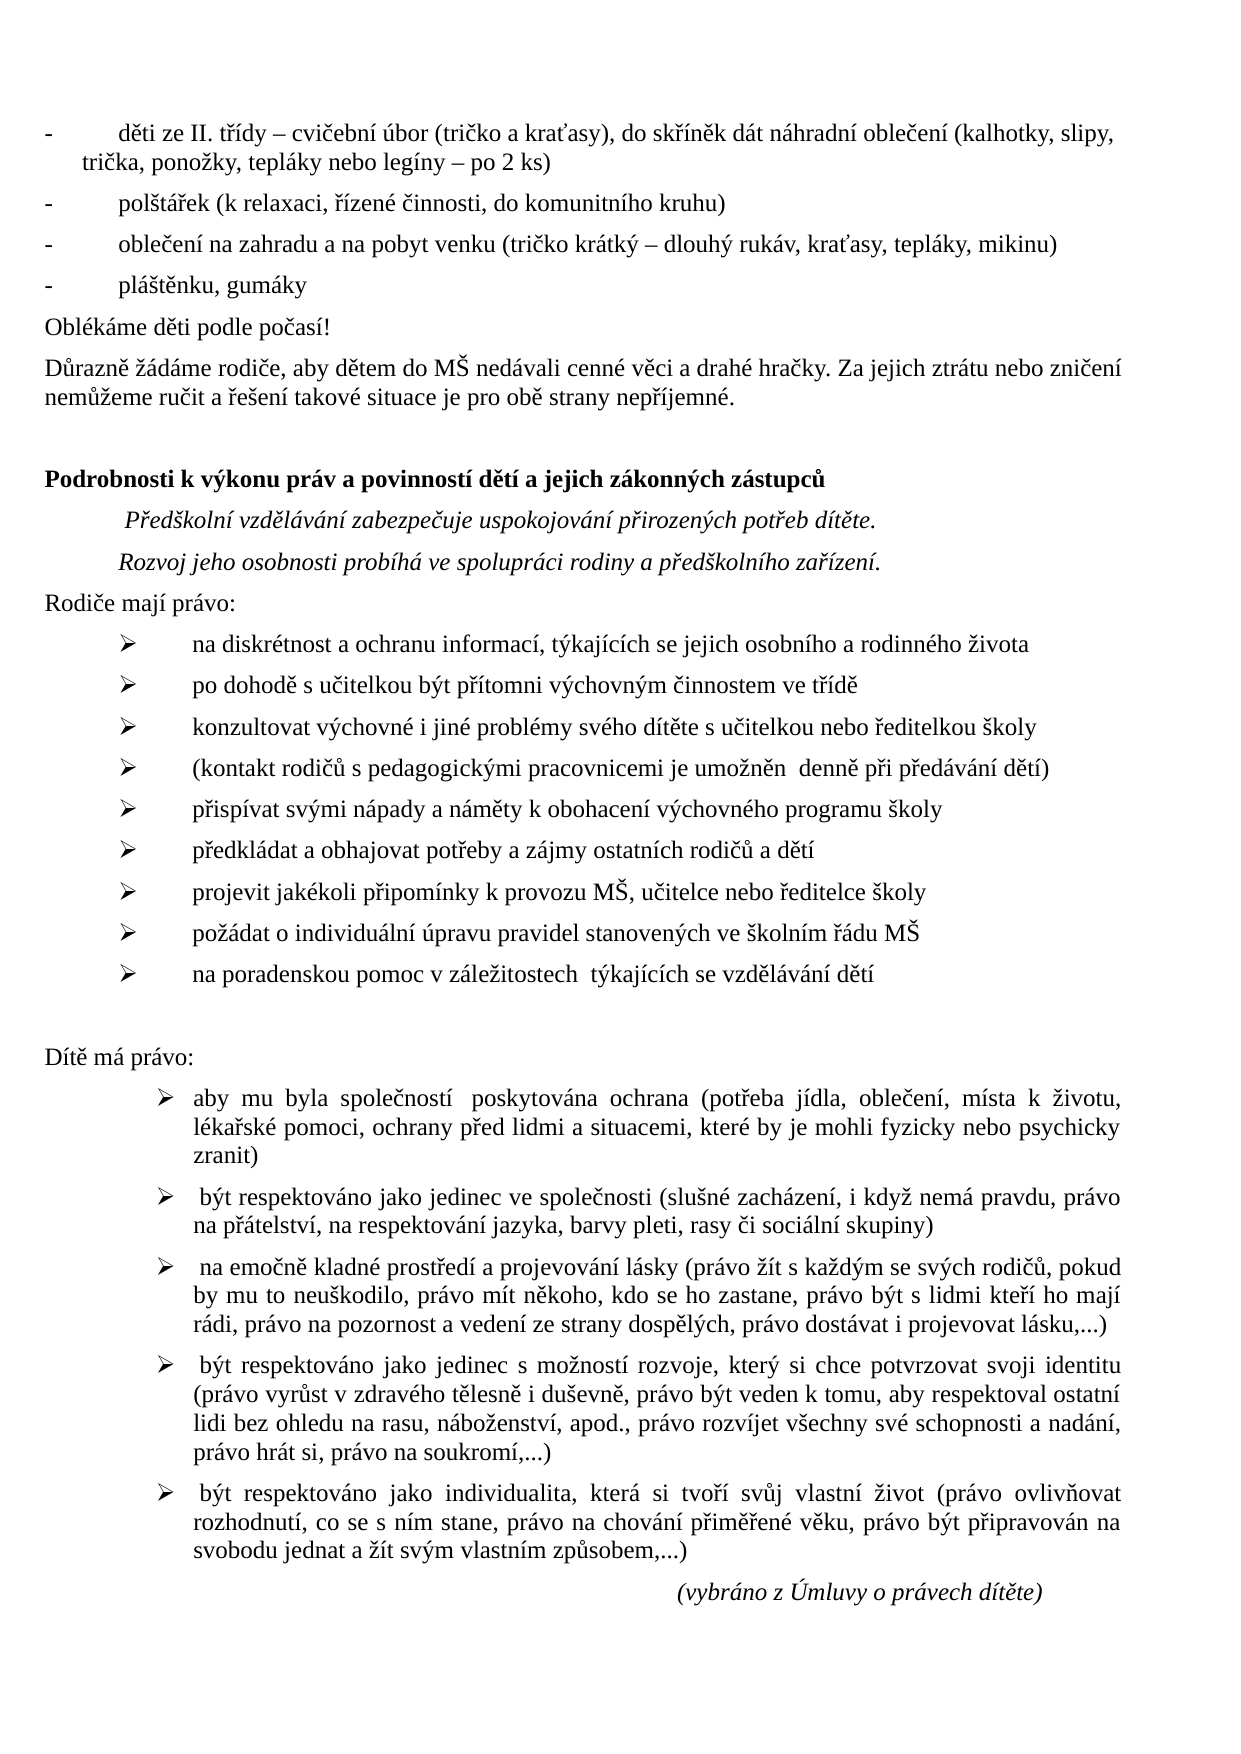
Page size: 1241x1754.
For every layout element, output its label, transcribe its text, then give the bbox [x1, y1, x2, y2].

text Podrobnosti k výkonu práv a povinností dětí a jejich zákonných zástupců [44, 464, 1122, 493]
text Oblékáme děti podle počasí! [44, 312, 1122, 341]
list být respektováno jako jedinec ve společnosti (slušné zacházení, i když nemá pravdu, právo na přátelství, na respektování jazyka, barvy pleti, rasy či sociální skupiny) [156, 1182, 1122, 1239]
text Rozvoj jeho osobnosti probíhá ve spolupráci rodiny a předškolního zařízení. [118, 547, 1122, 576]
list požádat o individuální úpravu pravidel stanovených ve školním řádu MŠ [118, 918, 1122, 947]
list pláštěnku, gumáky [44, 271, 1122, 299]
list na emočně kladné prostředí a projevování lásky (právo žít s každým se svých rodičů, pokud by mu to neuškodilo, právo mít někoho, kdo se ho zastane, právo být s lidmi kteří ho mají rádi, právo na pozornost a vedení ze strany dospělých, právo dostávat i projevovat lásku,...) [156, 1252, 1122, 1338]
text Důrazně žádáme rodiče, aby dětem do MŠ nedávali cenné věci a drahé hračky. Za jejich ztrátu nebo zničení nemůžeme ručit a řešení takové situace je pro obě strany nepříjemné. [44, 353, 1122, 411]
list děti ze II. třídy – cvičební úbor (tričko a kraťasy), do skříněk dát náhradní oblečení (kalhotky, slipy, trička, ponožky, tepláky nebo legíny – po 2 ks) [44, 118, 1122, 176]
list na poradenskou pomoc v záležitostech týkajících se vzdělávání dětí [118, 959, 1122, 988]
list oblečení na zahradu a na pobyt venku (tričko krátký – dlouhý rukáv, kraťasy, tepláky, mikinu) [44, 229, 1122, 258]
list po dohodě s učitelkou být přítomni výchovným činnostem ve třídě [118, 671, 1122, 699]
list být respektováno jako individualita, která si tvoří svůj vlastní život (právo ovlivňovat rozhodnutí, co se s ním stane, právo na chování přiměřené věku, právo být připravován na svobodu jednat a žít svým vlastním způsobem,...) [156, 1478, 1122, 1564]
list projevit jakékoli připomínky k provozu MŠ, učitelce nebo ředitelce školy [118, 877, 1122, 906]
text Předškolní vzdělávání zabezpečuje uspokojování přirozených potřeb dítěte. [118, 506, 1122, 534]
text (vybráno z Úmluvy o právech dítěte) [118, 1577, 1122, 1606]
list polštářek (k relaxaci, řízené činnosti, do komunitního kruhu) [44, 188, 1122, 217]
list aby mu byla společností poskytována ochrana (potřeba jídla, oblečení, místa k životu, lékařské pomoci, ochrany před lidmi a situacemi, které by je mohli fyzicky nebo psychicky zranit) [156, 1083, 1122, 1169]
list konzultovat výchovné i jiné problémy svého dítěte s učitelkou nebo ředitelkou školy [118, 712, 1122, 741]
list (kontakt rodičů s pedagogickými pracovnicemi je umožněn denně při předávání dětí) [118, 753, 1122, 782]
list na diskrétnost a ochranu informací, týkajících se jejich osobního a rodinného života [118, 629, 1122, 658]
list být respektováno jako jedinec s možností rozvoje, který si chce potvrzovat svoji identitu (právo vyrůst v zdravého tělesně i duševně, právo být veden k tomu, aby respektoval ostatní lidi bez ohledu na rasu, náboženství, apod., právo rozvíjet všechny své schopnosti a nadání, právo hrát si, právo na soukromí,...) [156, 1351, 1122, 1466]
list předkládat a obhajovat potřeby a zájmy ostatních rodičů a dětí [118, 836, 1122, 864]
list přispívat svými nápady a náměty k obohacení výchovného programu školy [118, 794, 1122, 823]
text Dítě má právo: [44, 1042, 1122, 1071]
text Rodiče mají právo: [44, 588, 1122, 617]
